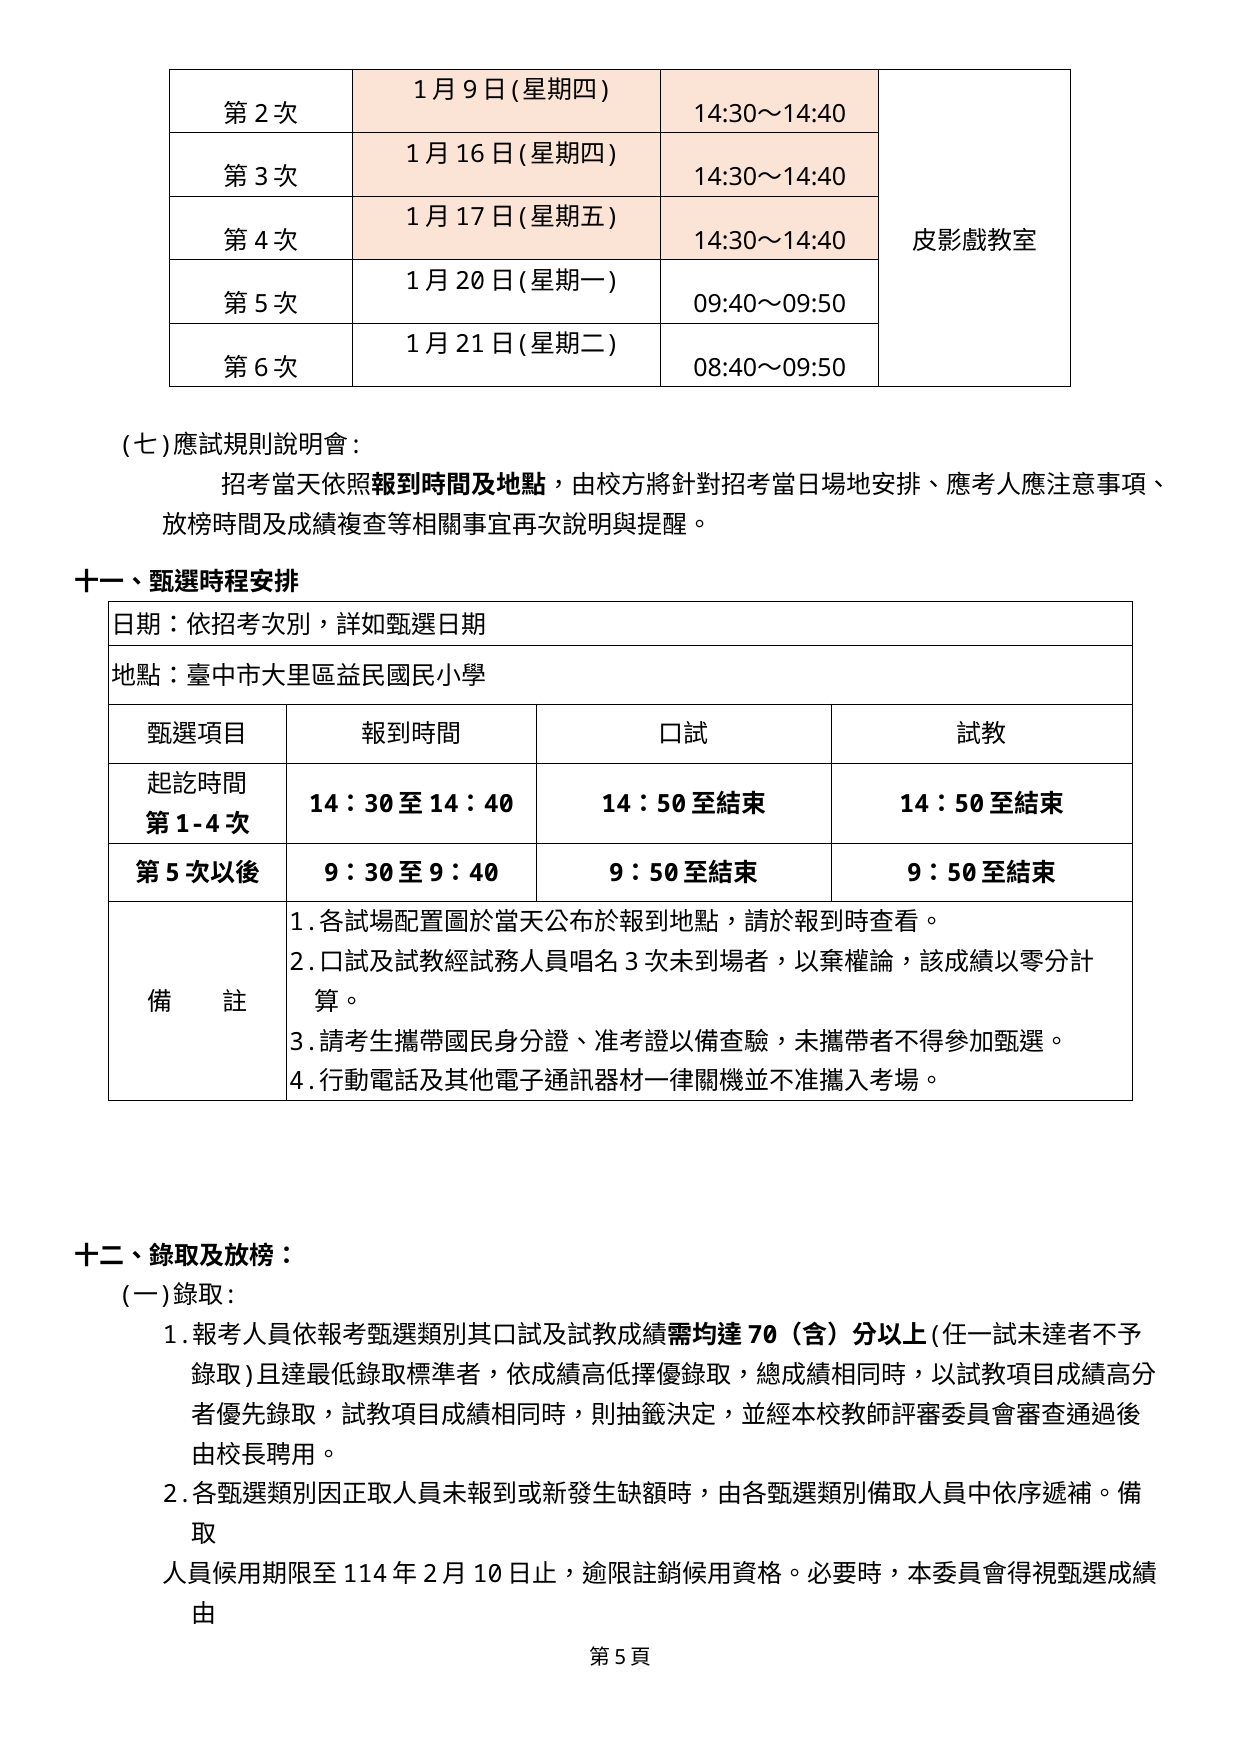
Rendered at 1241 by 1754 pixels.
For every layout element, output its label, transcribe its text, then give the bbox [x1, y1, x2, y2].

table_cell 9：50至結束 [832, 844, 1132, 901]
table_cell 14:30～14:40 [661, 70, 878, 132]
text 人員候用期限至114年2月10日止，逾限註銷候用資格。必要時，本委員會得視甄選成績由 [162, 1553, 1166, 1629]
table_cell 第2次 [170, 70, 352, 132]
table_cell 14:30～14:40 [661, 133, 878, 196]
table_cell 14：50至結束 [832, 764, 1132, 842]
table_cell 9：50至結束 [537, 844, 831, 901]
table_cell 地點：臺中市大里區益民國民小學 [109, 646, 1132, 703]
table_cell 備 註 [109, 902, 286, 1100]
table_cell 14:30～14:40 [661, 197, 878, 259]
table_cell 皮影戲教室 [879, 70, 1070, 386]
table_cell 1月20日(星期一) [353, 260, 660, 323]
table_cell 第4次 [170, 197, 352, 259]
table_cell 1.各試場配置圖於當天公布於報到地點，請於報到時查看。 2.口試及試教經試務人員唱名3次未到場者，以棄權論，該成績以零分計算。 3.請考生攜帶國民身分證、准考證以備查驗，未攜帶者不得參加甄選。 4.行動電話及其他電子通訊器材一律關機並不准攜入考場。 [287, 902, 1132, 1100]
table_cell 甄選項目 [109, 705, 286, 762]
table_cell 09:40～09:50 [661, 260, 878, 323]
table_cell 第3次 [170, 133, 352, 196]
table_cell 第6次 [170, 324, 352, 386]
table_cell 第5次以後 [109, 844, 286, 901]
table_cell 報到時間 [287, 705, 536, 762]
text 1.報考人員依報考甄選類別其口試及試教成績需均達70（含）分以上(任一試未達者不予錄取)且達最低錄取標準者，依成績高低擇優錄取，總成績相同時，以試教項目成績高分者優先錄取，試教項目成績相同時，則抽籤決定，並經本校教師評審委員會審查通過後由校長聘用。 [162, 1315, 1166, 1470]
table_cell 1月21日(星期二) [353, 324, 660, 386]
table_cell 1月17日(星期五) [353, 197, 660, 259]
table_cell 試教 [832, 705, 1132, 762]
table_cell 9：30至9：40 [287, 844, 536, 901]
table_cell 第5次 [170, 260, 352, 323]
text (一)錄取: [118, 1275, 1166, 1311]
table_cell 14：50至結束 [537, 764, 831, 842]
table_cell 1月16日(星期四) [353, 133, 660, 196]
text (七)應試規則說明會: [118, 425, 1166, 461]
table_cell 14：30至14：40 [287, 764, 536, 842]
table_cell 口試 [537, 705, 831, 762]
table_cell 08:40～09:50 [661, 324, 878, 386]
table_cell 起訖時間 第1-4次 [109, 764, 286, 842]
text 招考當天依照報到時間及地點，由校方將針對招考當日場地安排、應考人應注意事項、放榜時間及成績複查等相關事宜再次說明與提醒。 [162, 464, 1166, 541]
text 十一、甄選時程安排 [74, 561, 1166, 598]
text 十二、錄取及放榜： [74, 1235, 1166, 1271]
table_cell 1月9日(星期四) [353, 70, 660, 132]
text 2.各甄選類別因正取人員未報到或新發生缺額時，由各甄選類別備取人員中依序遞補。備取 [162, 1474, 1166, 1550]
table_header 日期：依招考次別，詳如甄選日期 [109, 602, 1132, 645]
